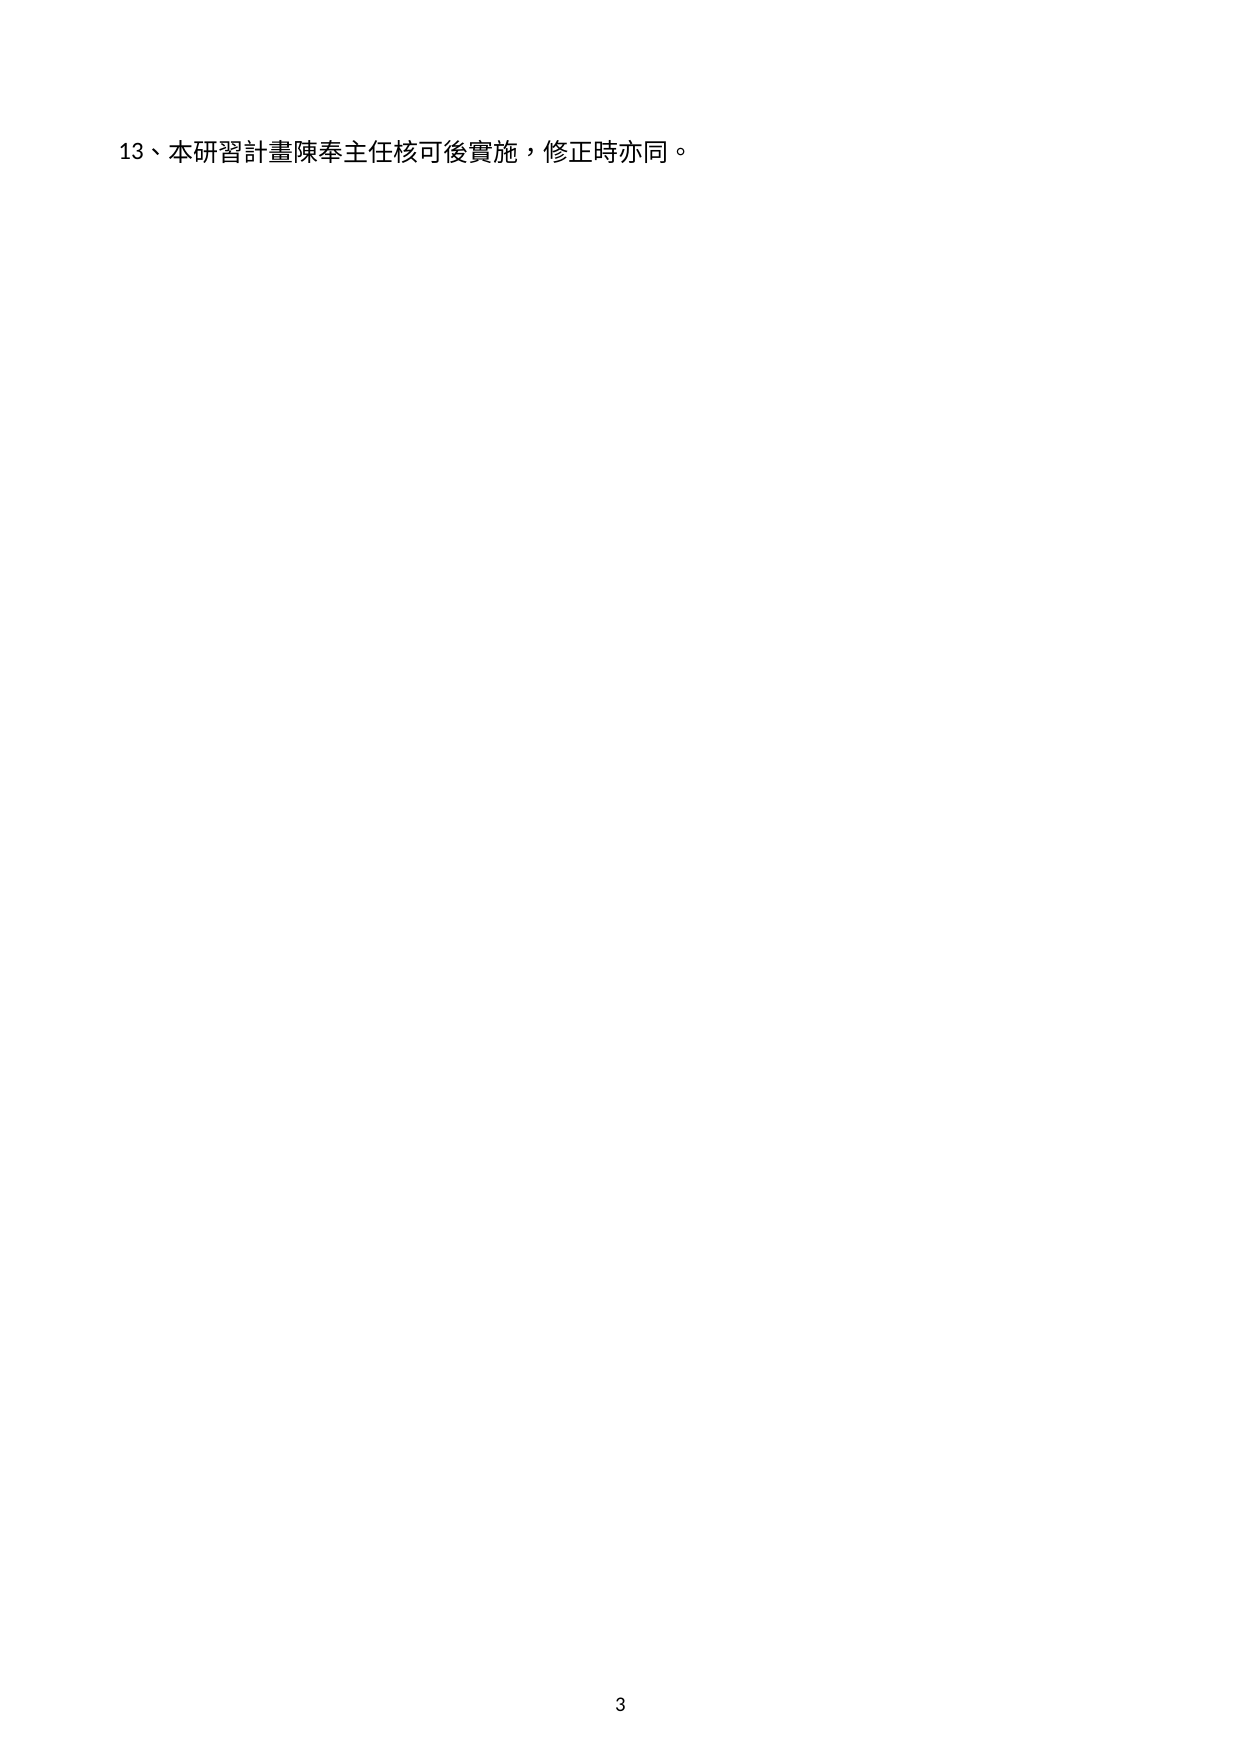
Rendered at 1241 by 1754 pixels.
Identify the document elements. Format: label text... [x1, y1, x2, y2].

list 本研習計畫陳奉主任核可後實施，修正時亦同。 [118, 109, 1122, 171]
